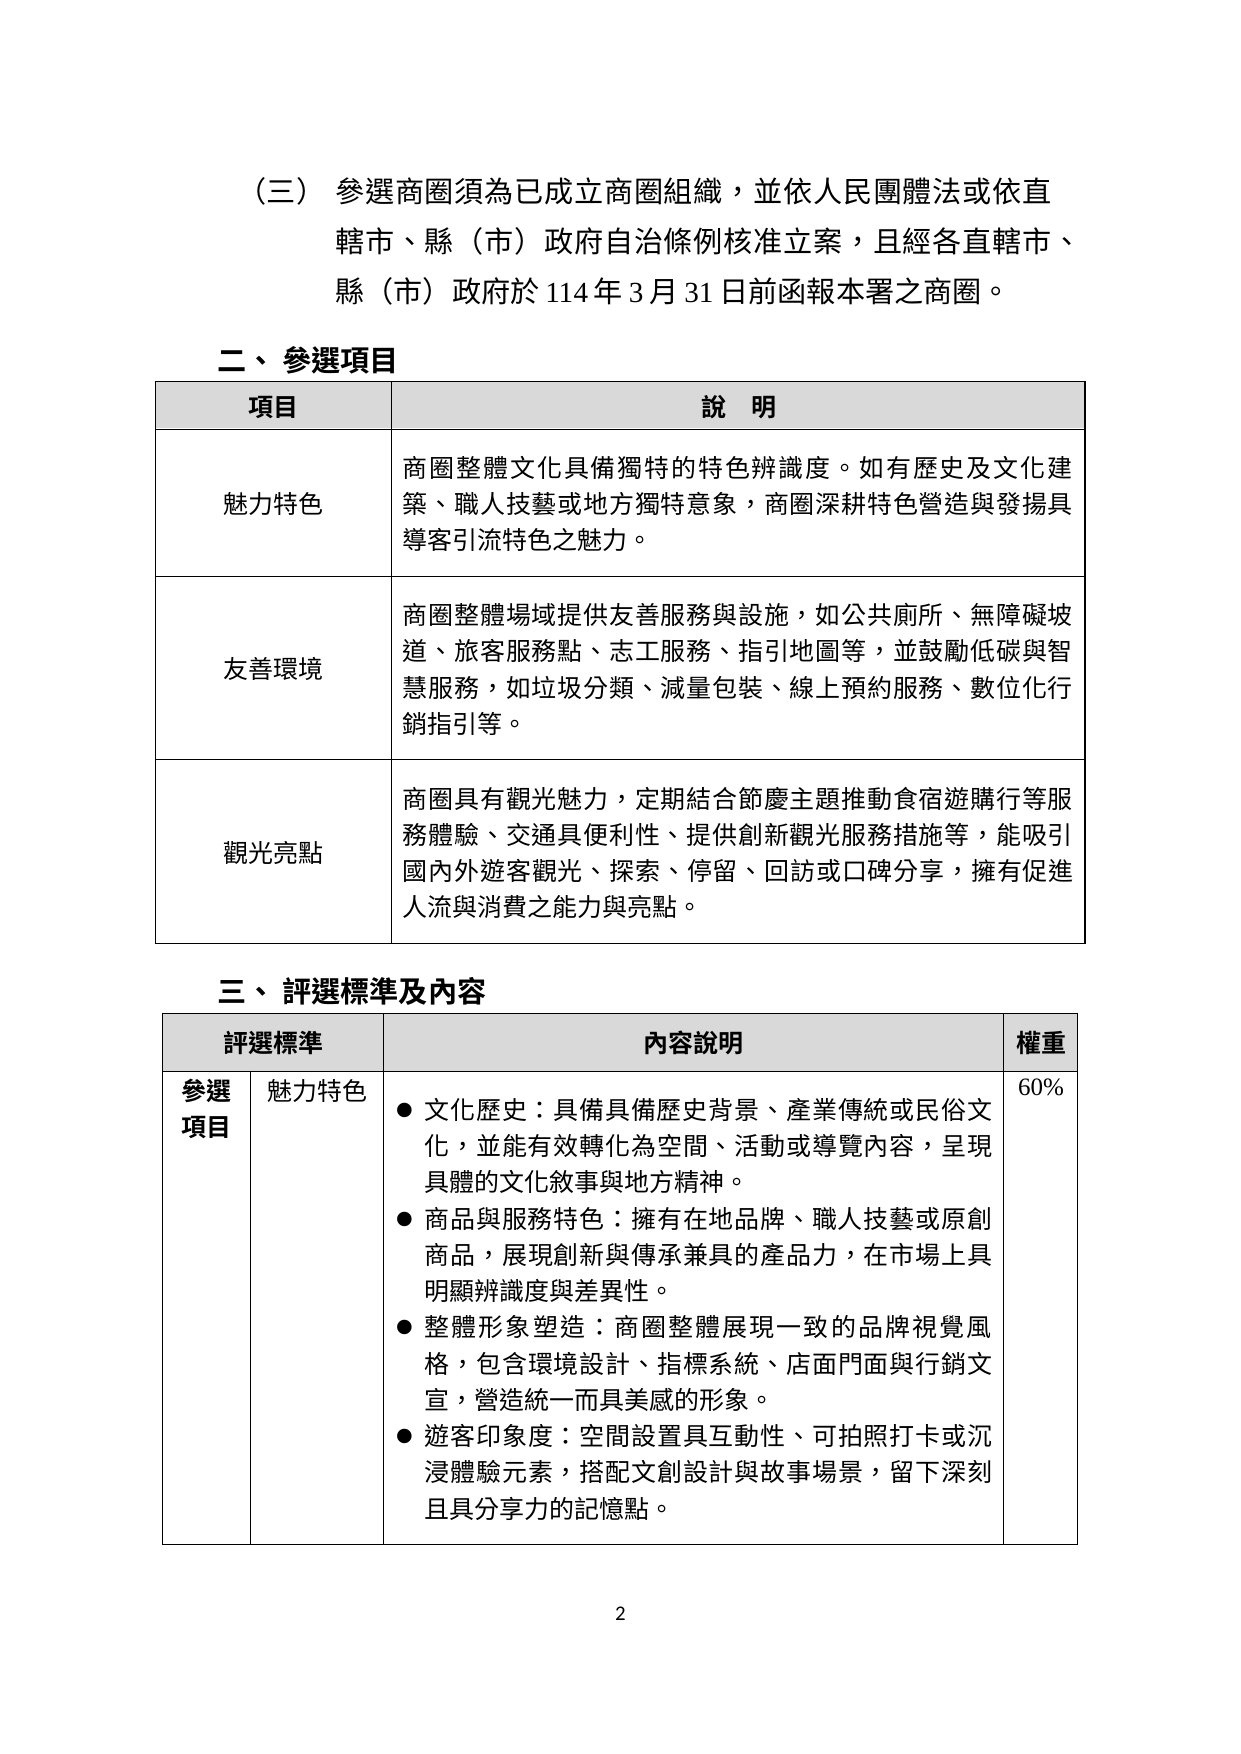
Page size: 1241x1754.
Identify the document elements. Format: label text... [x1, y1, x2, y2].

table_cell 60% [1004, 1072, 1077, 1544]
table_cell 文化歷史：具備具備歷史背景、產業傳統或民俗文化，並能有效轉化為空間、活動或導覽內容，呈現具體的文化敘事與地方精神。 商品與服務特色：擁有在地品牌、職人技藝或原創商品，展現創新與傳承兼具的產品力，在市場上具明顯辨識度與差異性。 整體形象塑造：商圈整體展現一致的品牌視覺風格，包含環境設計、指標系統、店面門面與行銷文宣，營造統一而具美感的形象。 遊客印象度：空間設置具互動性、可拍照打卡或沉浸體驗元素，搭配文創設計與故事場景，留下深刻且具分享力的記憶點。 [384, 1072, 1003, 1544]
table_cell 友善環境 [156, 577, 391, 759]
table_header 評選標準 [163, 1014, 383, 1071]
table_header 權重 [1004, 1014, 1077, 1071]
table_header 內容說明 [384, 1014, 1003, 1071]
table_header 項目 [156, 382, 391, 428]
table_cell 商圈整體場域提供友善服務與設施，如公共廁所、無障礙坡道、旅客服務點、志工服務、指引地圖等，並鼓勵低碳與智慧服務，如垃圾分類、減量包裝、線上預約服務、數位化行銷指引等。 [392, 577, 1084, 759]
table_cell 商圈整體文化具備獨特的特色辨識度。如有歷史及文化建築、職人技藝或地方獨特意象，商圈深耕特色營造與發揚具導客引流特色之魅力。 [392, 430, 1084, 576]
table_cell 商圈具有觀光魅力，定期結合節慶主題推動食宿遊購行等服務體驗、交通具便利性、提供創新觀光服務措施等，能吸引國內外遊客觀光、探索、停留、回訪或口碑分享，擁有促進人流與消費之能力與亮點。 [392, 760, 1084, 943]
table_cell 魅力特色 [251, 1072, 383, 1544]
table_cell 魅力特色 [156, 430, 391, 576]
table_cell 觀光亮點 [156, 760, 391, 943]
list 評選標準及內容 [217, 963, 1053, 1013]
list 參選項目 [217, 331, 1053, 381]
list 參選商圈須為已成立商圈組織，並依人民團體法或依直轄市、縣（市）政府自治條例核准立案，且經各直轄市、縣（市）政府於114年3月31日前函報本署之商圈。 [237, 162, 1053, 312]
table_header 說 明 [392, 382, 1084, 428]
table_cell 參選項目 [163, 1072, 250, 1544]
